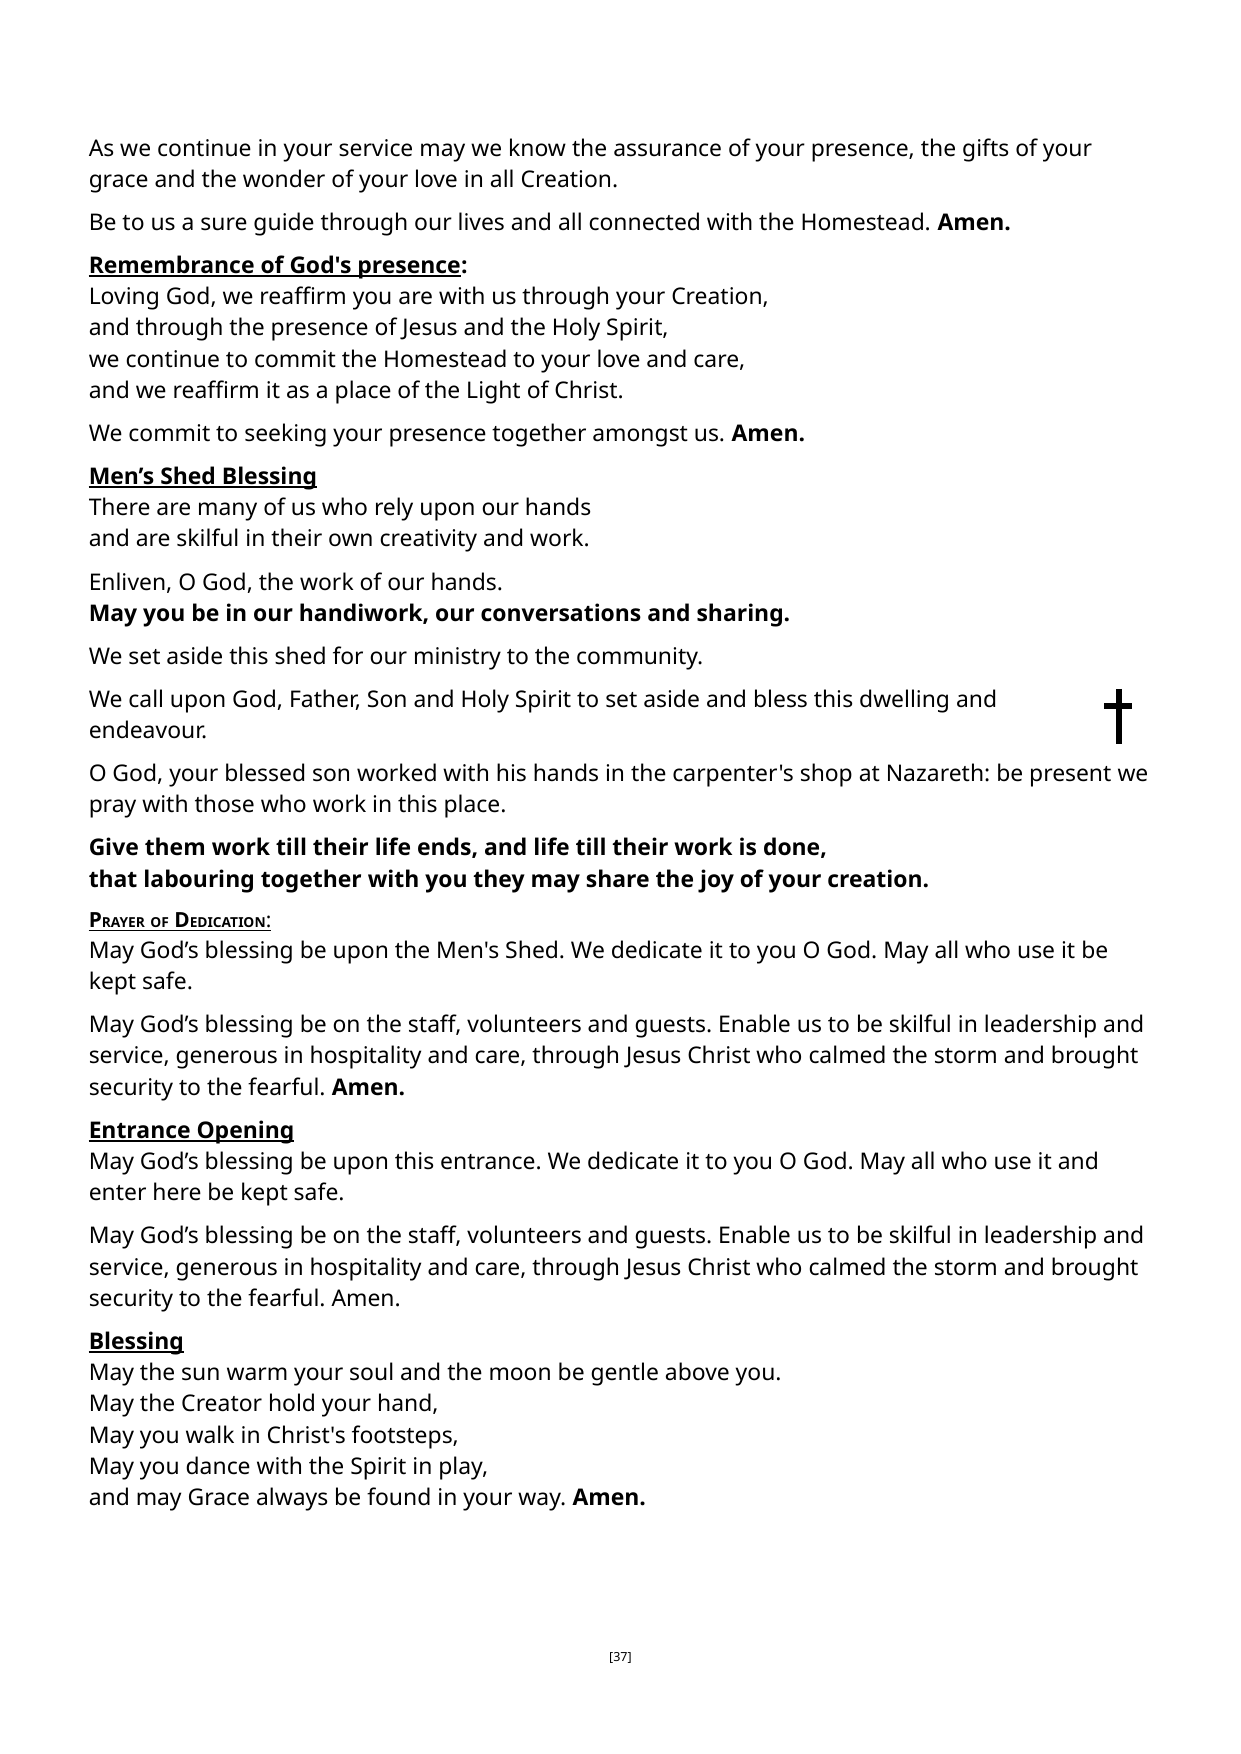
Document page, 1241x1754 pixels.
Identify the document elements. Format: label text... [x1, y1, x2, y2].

text We commit to seeking your presence together amongst us. Amen. [88, 417, 1152, 448]
text Be to us a sure guide through our lives and all connected with the Homestead. Amen. [88, 206, 1152, 237]
subtitle Men’s Shed Blessing [88, 460, 1152, 491]
text As we continue in your service may we know the assurance of your presence, the gifts of your grace and the wonder of your love in all Creation. [88, 132, 1152, 194]
text May the sun warm your soul and the moon be gentle above you. May the Creator hold your hand, May you walk in Christ's footsteps, May you dance with the Spirit in play, and may Grace always be found in your way. Amen. [88, 1356, 1152, 1543]
subtitle Prayer of Dedication: [88, 906, 1152, 934]
subtitle Blessing [88, 1325, 1152, 1356]
text May God’s blessing be upon this entrance. We dedicate it to you O God. May all who use it and enter here be kept safe. [88, 1145, 1152, 1207]
text We call upon God, Father, Son and Holy Spirit to set aside and bless this dwelling and endeavour. [88, 683, 1152, 745]
text O God, your blessed son worked with his hands in the carpenter's shop at Nazareth: be present we pray with those who work in this place. [88, 757, 1152, 819]
text We set aside this shed for our ministry to the community. [88, 640, 1152, 671]
text May God’s blessing be on the staff, volunteers and guests. Enable us to be skilful in leadership and service, generous in hospitality and care, through Jesus Christ who calmed the storm and brought security to the fearful. Amen. [88, 1008, 1152, 1102]
text Give them work till their life ends, and life till their work is done, that labouring together with you they may share the joy of your creation. [88, 831, 1152, 894]
text May God’s blessing be upon the Men's Shed. We dedicate it to you O God. May all who use it be kept safe. [88, 934, 1152, 996]
text There are many of us who rely upon our hands and are skilful in their own creativity and work. [88, 491, 1152, 554]
subtitle Entrance Opening [88, 1114, 1152, 1145]
text Loving God, we reaffirm you are with us through your Creation, and through the presence of Jesus and the Holy Spirit, we continue to commit the Homestead to your love and care, and we reaffirm it as a place of the Light of Christ. [88, 280, 1152, 405]
subtitle Remembrance of God's presence: [88, 249, 1152, 280]
text Enliven, O God, the work of our hands. May you be in our handiwork, our conversations and sharing. [88, 565, 1152, 628]
text May God’s blessing be on the staff, volunteers and guests. Enable us to be skilful in leadership and service, generous in hospitality and care, through Jesus Christ who calmed the storm and brought security to the fearful. Amen. [88, 1219, 1152, 1313]
